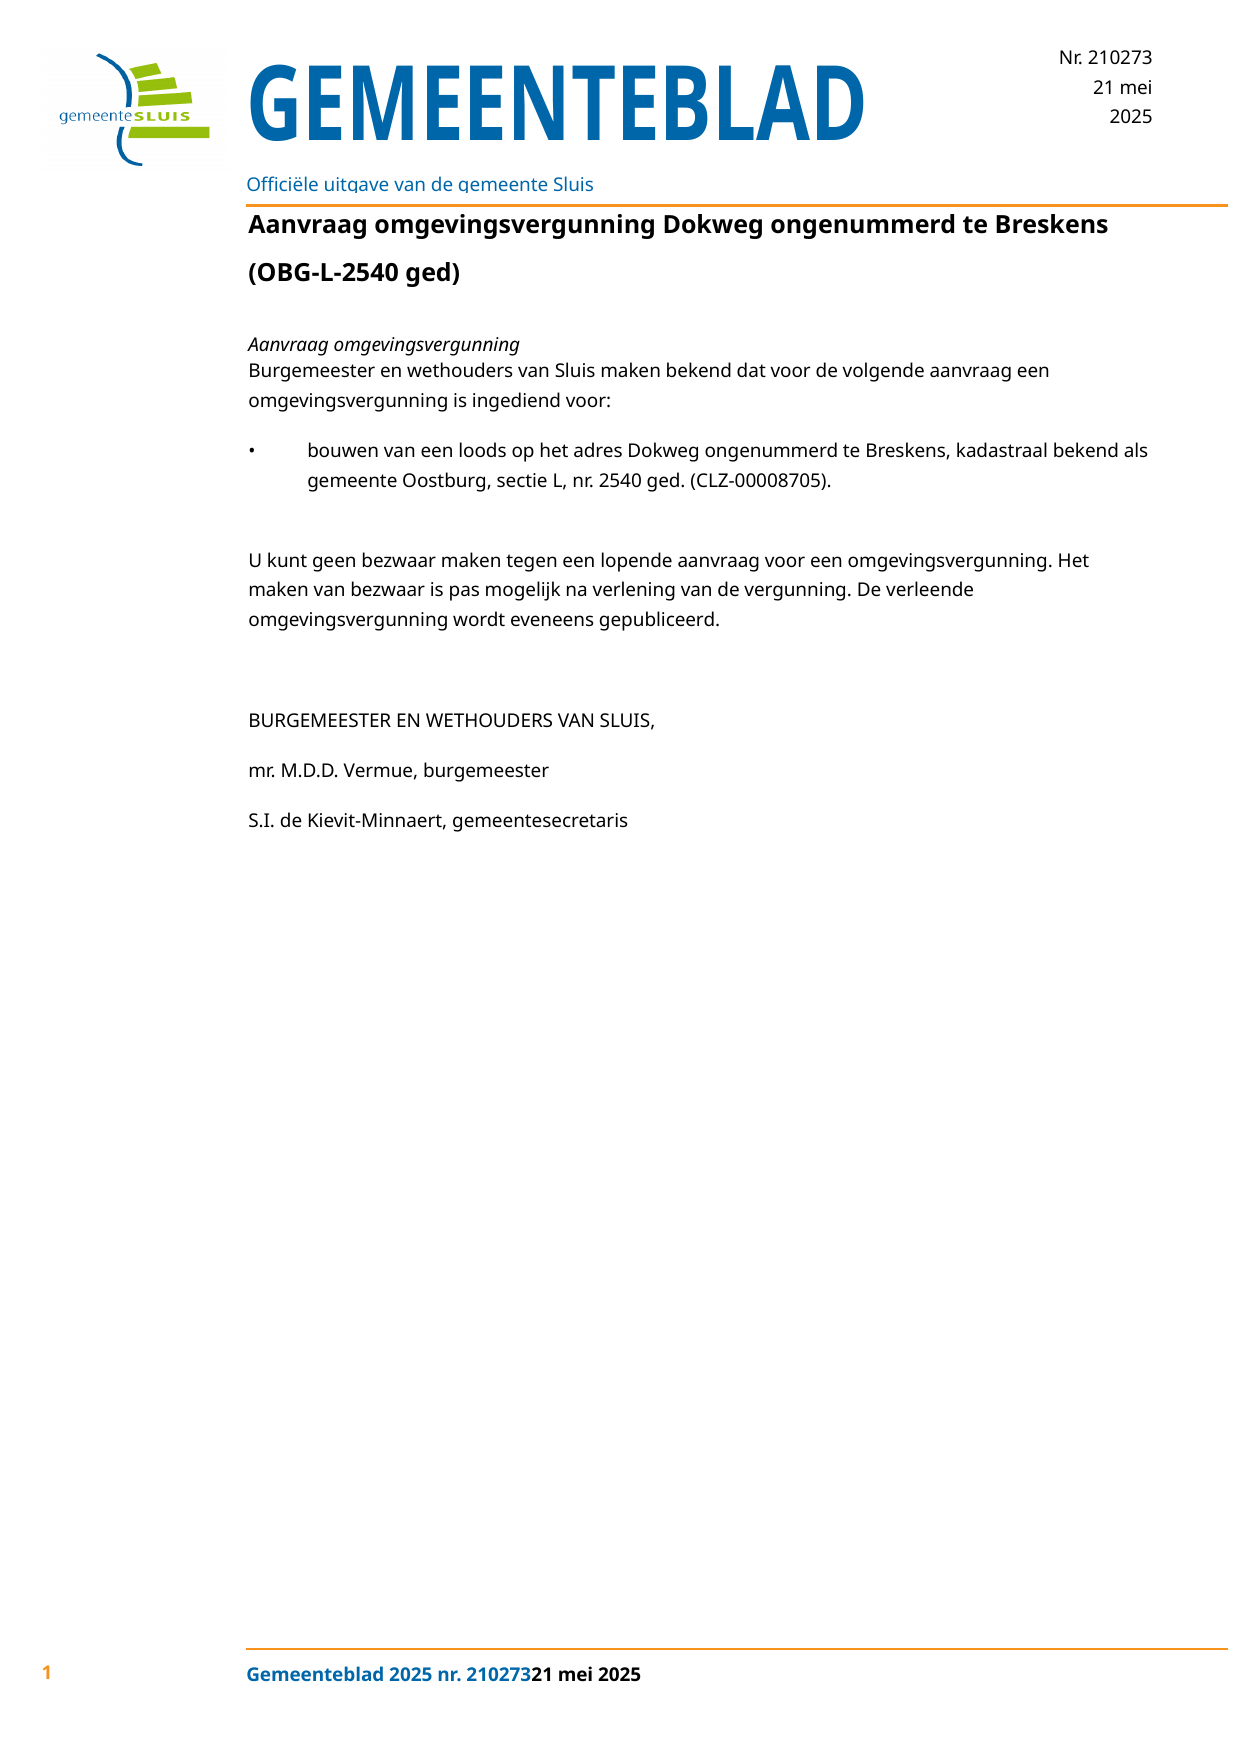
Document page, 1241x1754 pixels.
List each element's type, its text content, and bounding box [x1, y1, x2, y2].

text Burgemeester en wethouders van Sluis maken bekend dat voor de volgende aanvraag een omgevingsvergunning is ingediend voor: [248, 357, 1152, 412]
list bouwen van een loods op het adres Dokweg ongenummerd te Breskens, kadastraal bekend als gemeente Oostburg, sectie L, nr. 2540 ged. (CLZ-00008705). [248, 437, 1152, 492]
text Aanvraag omgevingsvergunning [248, 331, 1152, 357]
text BURGEMEESTER EN WETHOUDERS VAN SLUIS, [248, 707, 1152, 732]
picture [41, 47, 231, 172]
text mr. M.D.D. Vermue, burgemeester [248, 757, 1152, 783]
text Aanvraag omgevingsvergunning Dokweg ongenummerd te Breskens (OBG-L-2540 ged) [248, 207, 1152, 288]
text S.I. de Kievit-Minnaert, gemeentesecretaris [248, 808, 1152, 833]
text U kunt geen bezwaar maken tegen een lopende aanvraag voor een omgevingsvergunning. Het maken van bezwaar is pas mogelijk na verlening van de vergunning. De verleende omgevingsvergunning wordt eveneens gepubliceerd. [248, 547, 1152, 632]
